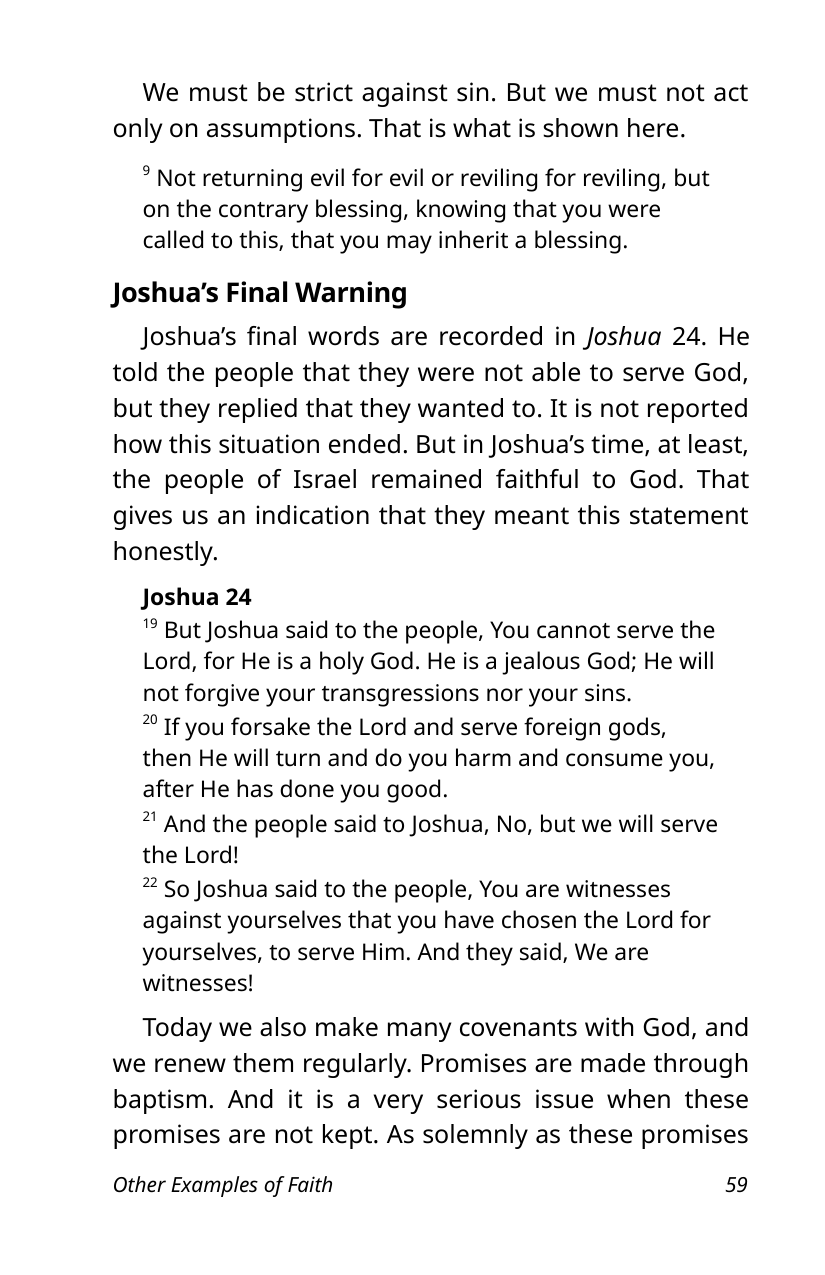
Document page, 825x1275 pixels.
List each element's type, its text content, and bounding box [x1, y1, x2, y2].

text Today we also make many covenants with God, and we renew them regularly. Promises are made through baptism. And it is a very serious issue when these promises are not kept. As solemnly as these promises [112, 1010, 750, 1151]
text 20 If you forsake the Lord and serve foreign gods, then He will turn and do you harm and consume you, after He has done you good. [142, 711, 720, 804]
text Joshua 24 [142, 581, 750, 612]
text 9 Not returning evil for evil or reviling for reviling, but on the contrary blessing, knowing that you were called to this, that you may inherit a blessing. [142, 161, 720, 255]
text 21 And the people said to Joshua, No, but we will serve the Lord! [142, 807, 720, 870]
text 19 But Joshua said to the people, You cannot serve the Lord, for He is a holy God. He is a jealous God; He will not forgive your transgressions nor your sins. [142, 614, 720, 708]
text Joshua’s final words are recorded in Joshua 24. He told the people that they were not able to serve God, but they replied that they wanted to. It is not reported how this situation ended. But in Joshua’s time, at least, the people of Israel remained faithful to God. That gives us an indication that they meant this statement honestly. [112, 319, 750, 567]
subtitle Joshua’s Final Warning [112, 273, 750, 310]
text 22 So Joshua said to the people, You are witnesses against yourselves that you have chosen the Lord for yourselves, to serve Him. And they said, We are witnesses! [142, 873, 720, 998]
text We must be strict against sin. But we must not act only on assumptions. That is what is shown here. [112, 75, 750, 145]
